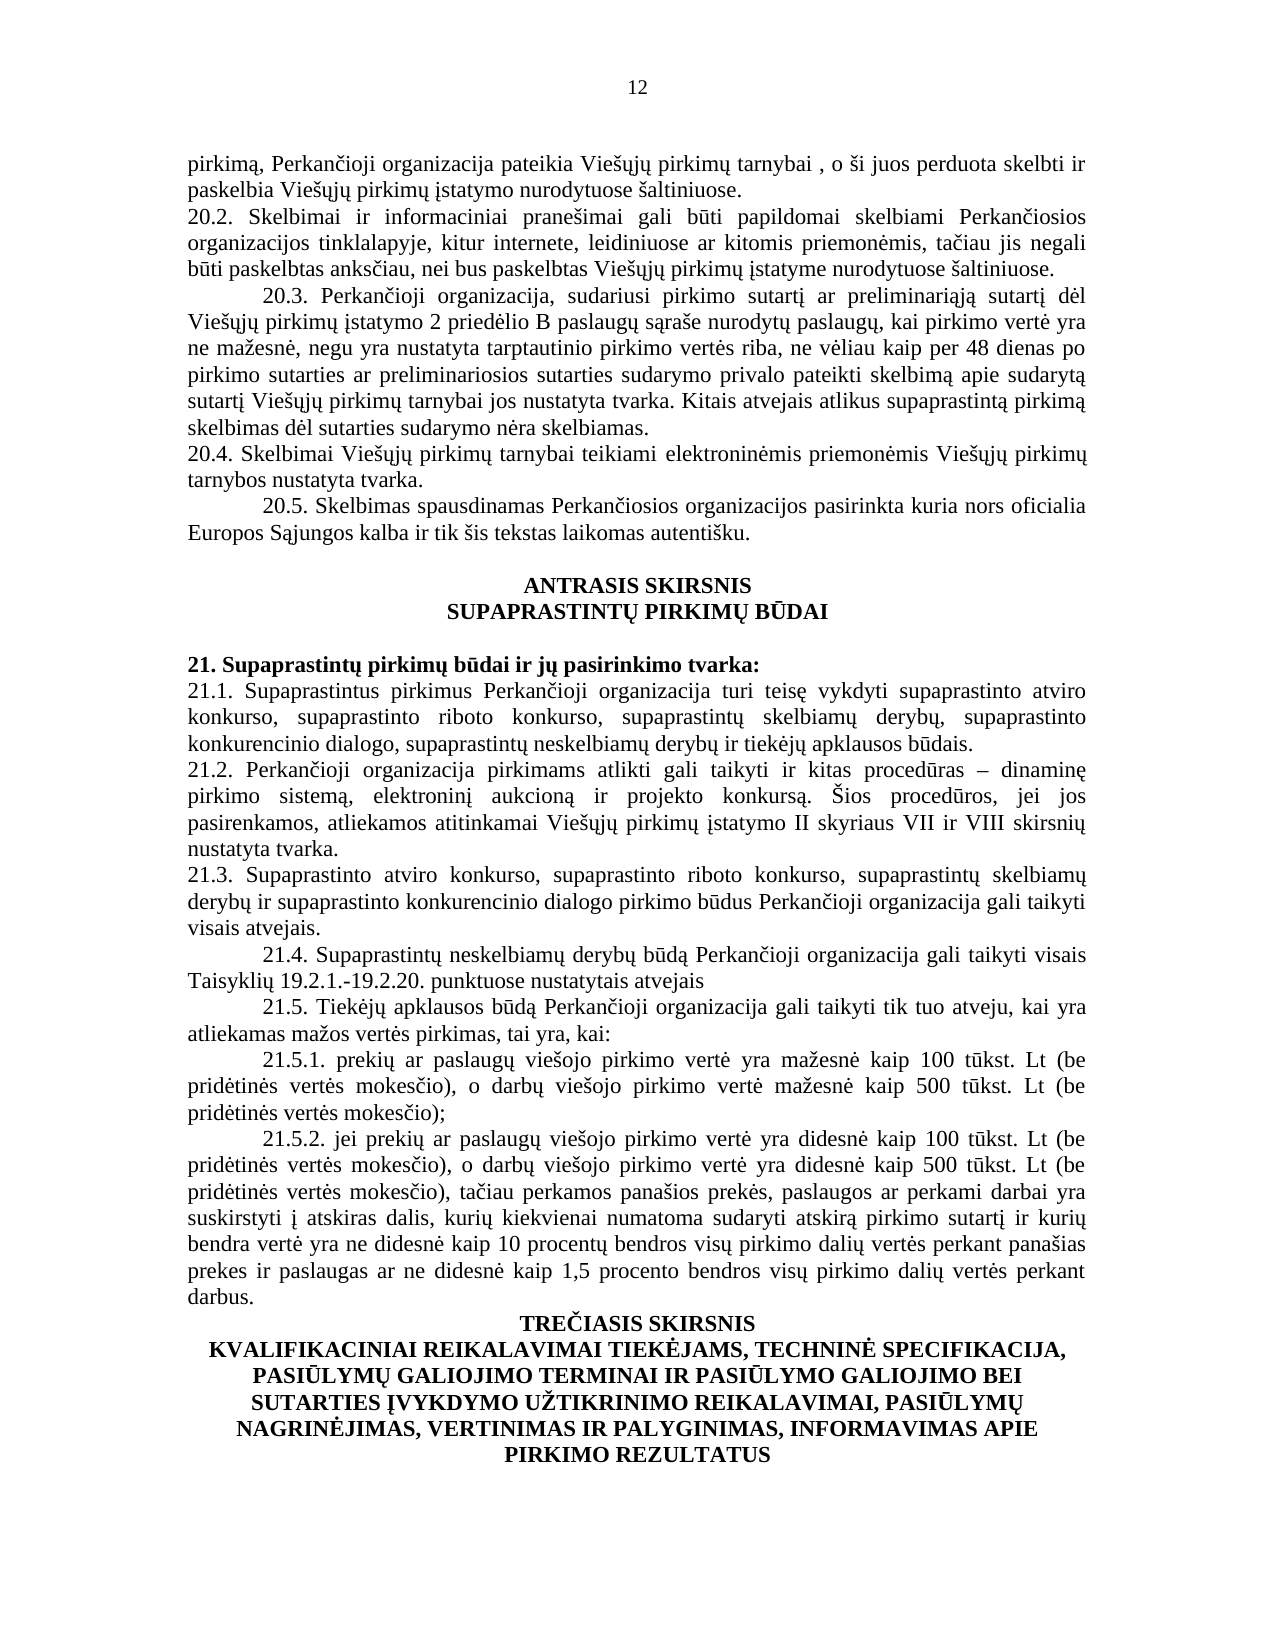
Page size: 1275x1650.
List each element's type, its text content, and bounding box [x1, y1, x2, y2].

text 20.3. Perkančioji organizacija, sudariusi pirkimo sutartį ar preliminariąją sutartį dėl Viešųjų pirkimų įstatymo 2 priedėlio B paslaugų sąraše nurodytų paslaugų, kai pirkimo vertė yra ne mažesnė, negu yra nustatyta tarptautinio pirkimo vertės riba, ne vėliau kaip per 48 dienas po pirkimo sutarties ar preliminariosios sutarties sudarymo privalo pateikti skelbimą apie sudarytą sutartį Viešųjų pirkimų tarnybai jos nustatyta tvarka. Kitais atvejais atlikus supaprastintą pirkimą skelbimas dėl sutarties sudarymo nėra skelbiamas. [187, 282, 1087, 440]
subtitle 20.4. Skelbimai Viešųjų pirkimų tarnybai teikiami elektroninėmis priemonėmis Viešųjų pirkimų tarnybos nustatyta tvarka. [187, 440, 1087, 493]
text KVALIFIKACINIAI REIKALAVIMAI TIEKĖJAMS, TECHNINĖ SPECIFIKACIJA, PASIŪLYMŲ GALIOJIMO TERMINAI IR PASIŪLYMO GALIOJIMO BEI SUTARTIES ĮVYKDYMO UŽTIKRINIMO REIKALAVIMAI, PASIŪLYMŲ NAGRINĖJIMAS, VERTINIMAS IR PALYGINIMAS, INFORMAVIMAS APIE PIRKIMO REZULTATUS [187, 1336, 1087, 1468]
subtitle TREČIASIS SKIRSNIS [187, 1309, 1087, 1336]
subtitle pirkimą, Perkančioji organizacija pateikia Viešųjų pirkimų tarnybai , o ši juos perduota skelbti ir paskelbia Viešųjų pirkimų įstatymo nurodytuose šaltiniuose. [187, 150, 1087, 203]
text 20.5. Skelbimas spausdinamas Perkančiosios organizacijos pasirinkta kuria nors oficialia Europos Sąjungos kalba ir tik šis tekstas laikomas autentišku. [187, 493, 1087, 545]
text 21.5.1. prekių ar paslaugų viešojo pirkimo vertė yra mažesnė kaip 100 tūkst. Lt (be pridėtinės vertės mokesčio), o darbų viešojo pirkimo vertė mažesnė kaip 500 tūkst. Lt (be pridėtinės vertės mokesčio); [187, 1046, 1087, 1125]
subtitle 20.2. Skelbimai ir informaciniai pranešimai gali būti papildomai skelbiami Perkančiosios organizacijos tinklalapyje, kitur internete, leidiniuose ar kitomis priemonėmis, tačiau jis negali būti paskelbtas anksčiau, nei bus paskelbtas Viešųjų pirkimų įstatyme nurodytuose šaltiniuose. [187, 203, 1087, 282]
subtitle 21.1. Supaprastintus pirkimus Perkančioji organizacija turi teisę vykdyti supaprastinto atviro konkurso, supaprastinto riboto konkurso, supaprastintų skelbiamų derybų, supaprastinto konkurencinio dialogo, supaprastintų neskelbiamų derybų ir tiekėjų apklausos būdais. [187, 677, 1087, 756]
subtitle ANTRASIS SKIRSNIS [187, 572, 1087, 598]
subtitle 21.2. Perkančioji organizacija pirkimams atlikti gali taikyti ir kitas procedūras – dinaminę pirkimo sistemą, elektroninį aukcioną ir projekto konkursą. Šios procedūros, jei jos pasirenkamos, atliekamos atitinkamai Viešųjų pirkimų įstatymo II skyriaus VII ir VIII skirsnių nustatyta tvarka. [187, 756, 1087, 862]
text 21.4. Supaprastintų neskelbiamų derybų būdą Perkančioji organizacija gali taikyti visais Taisyklių 19.2.1.-19.2.20. punktuose nustatytais atvejais [187, 941, 1087, 993]
text 21.5.2. jei prekių ar paslaugų viešojo pirkimo vertė yra didesnė kaip 100 tūkst. Lt (be pridėtinės vertės mokesčio), o darbų viešojo pirkimo vertė yra didesnė kaip 500 tūkst. Lt (be pridėtinės vertės mokesčio), tačiau perkamos panašios prekės, paslaugos ar perkami darbai yra suskirstyti į atskiras dalis, kurių kiekvienai numatoma sudaryti atskirą pirkimo sutartį ir kurių bendra vertė yra ne didesnė kaip 10 procentų bendros visų pirkimo dalių vertės perkant panašias prekes ir paslaugas ar ne didesnė kaip 1,5 procento bendros visų pirkimo dalių vertės perkant darbus. [187, 1125, 1087, 1309]
subtitle 21. Supaprastintų pirkimų būdai ir jų pasirinkimo tvarka: [187, 651, 1087, 677]
text 21.5. Tiekėjų apklausos būdą Perkančioji organizacija gali taikyti tik tuo atveju, kai yra atliekamas mažos vertės pirkimas, tai yra, kai: [187, 993, 1087, 1046]
subtitle 21.3. Supaprastinto atviro konkurso, supaprastinto riboto konkurso, supaprastintų skelbiamų derybų ir supaprastinto konkurencinio dialogo pirkimo būdus Perkančioji organizacija gali taikyti visais atvejais. [187, 862, 1087, 941]
subtitle SUPAPRASTINTŲ PIRKIMŲ būdai [187, 598, 1087, 624]
